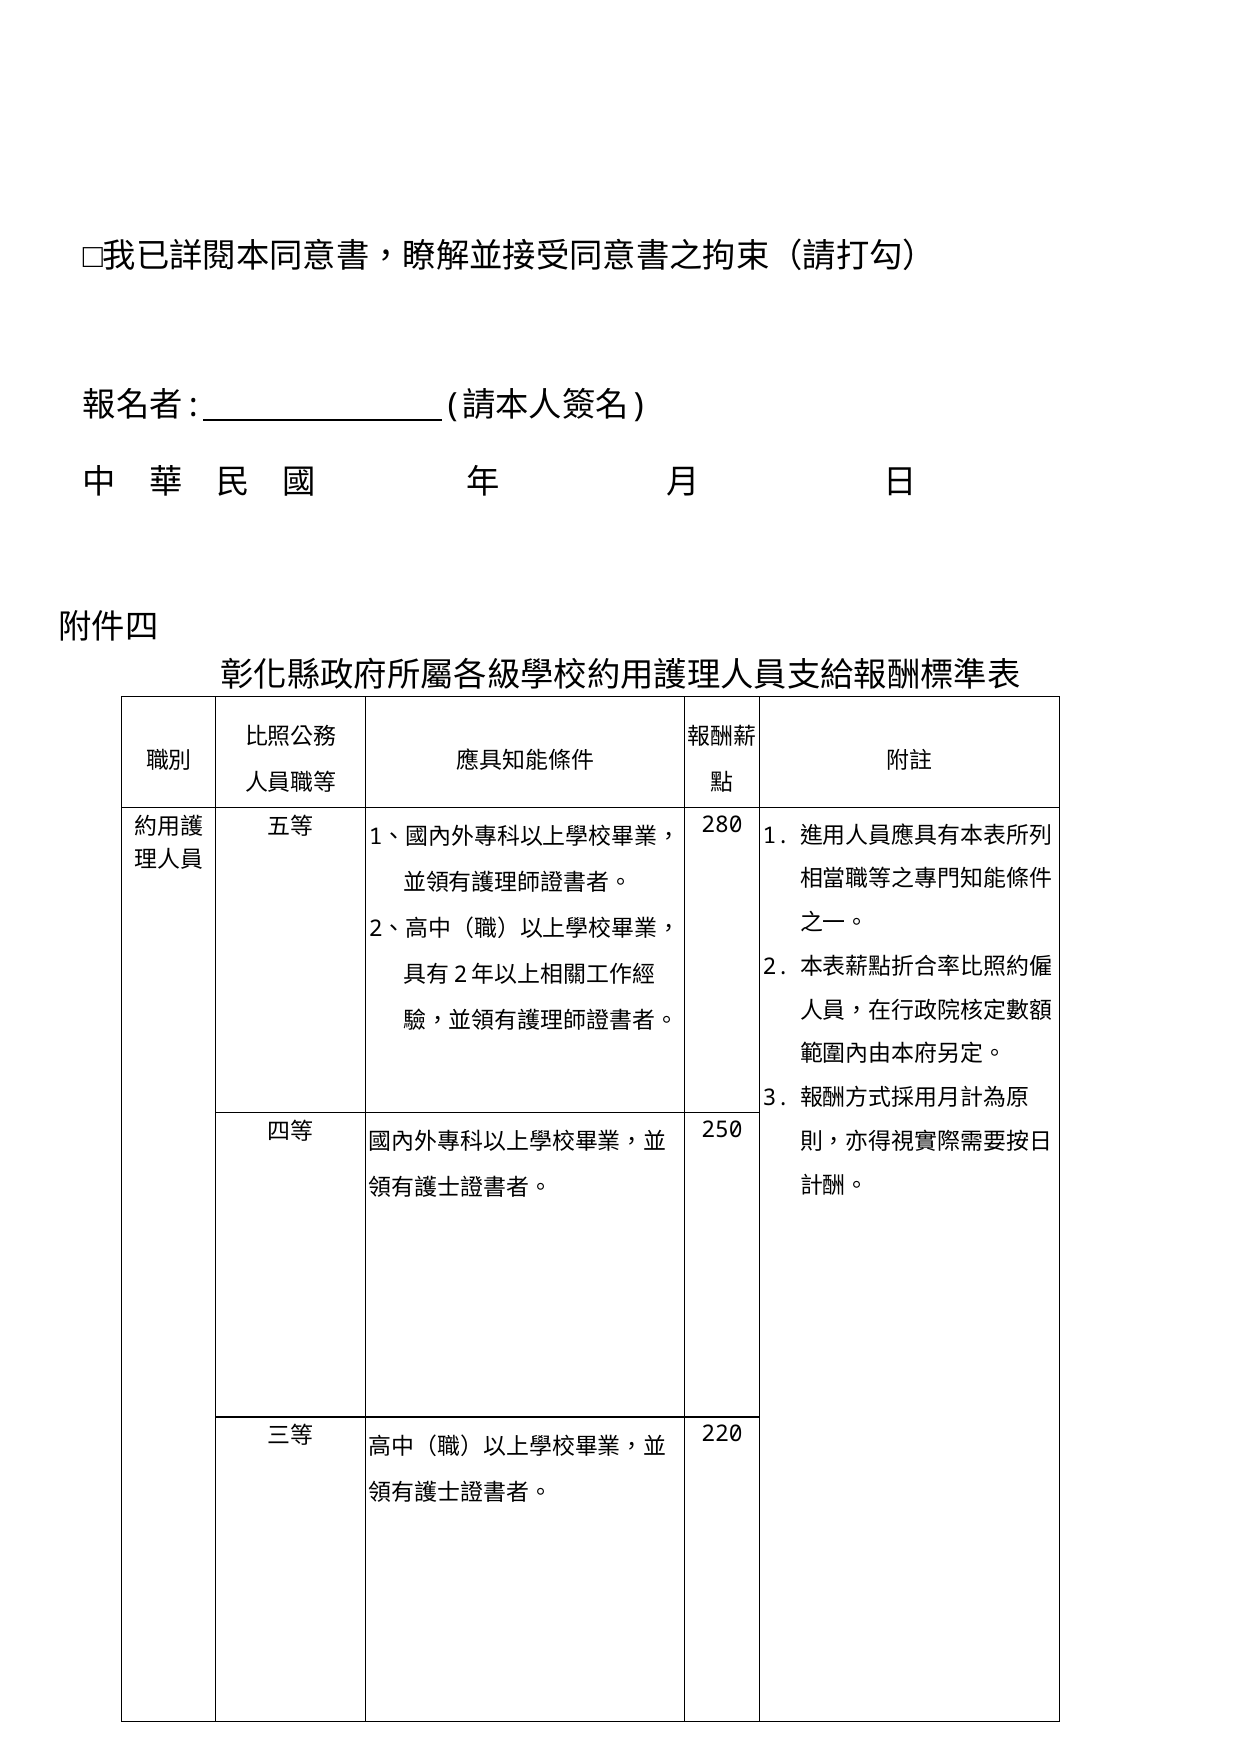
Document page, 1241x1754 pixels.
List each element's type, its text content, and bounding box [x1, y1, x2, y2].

text 報名者: (請本人簽名) [83, 378, 1182, 426]
text 附件四 [58, 599, 1182, 648]
table_cell 四等 [216, 1113, 365, 1416]
text 中 華 民 國 年 月 日 [83, 454, 1182, 503]
table_header 附註 [760, 697, 1059, 807]
table_cell 250 [685, 1113, 759, 1416]
table_cell 1、國內外專科以上學校畢業，並領有護理師證書者。 2、高中（職）以上學校畢業，具有2年以上相關工作經驗，並領有護理師證書者。 [366, 808, 684, 1112]
text □我已詳閱本同意書，瞭解並接受同意書之拘束（請打勾） [83, 228, 1182, 277]
table_cell 進用人員應具有本表所列相當職等之專門知能條件之一。 本表薪點折合率比照約僱人員，在行政院核定數額範圍內由本府另定。 報酬方式採用月計為原則，亦得視實際需要按日計酬。 [760, 808, 1059, 1721]
table_cell 280 [685, 808, 759, 1112]
table_cell 五等 [216, 808, 365, 1112]
table_cell 約用護理人員 [122, 808, 215, 1721]
text 彰化縣政府所屬各級學校約用護理人員支給報酬標準表 [58, 648, 1182, 696]
table_cell 220 [685, 1418, 759, 1721]
table_cell 高中（職）以上學校畢業，並領有護士證書者。 [366, 1418, 684, 1721]
table_header 應具知能條件 [366, 697, 684, 807]
table_cell 國內外專科以上學校畢業，並領有護士證書者。 [366, 1113, 684, 1416]
table_header 比照公務 人員職等 [216, 697, 365, 807]
table_header 報酬薪點 [685, 697, 759, 807]
table_cell 三等 [216, 1418, 365, 1721]
table_header 職別 [122, 697, 215, 807]
